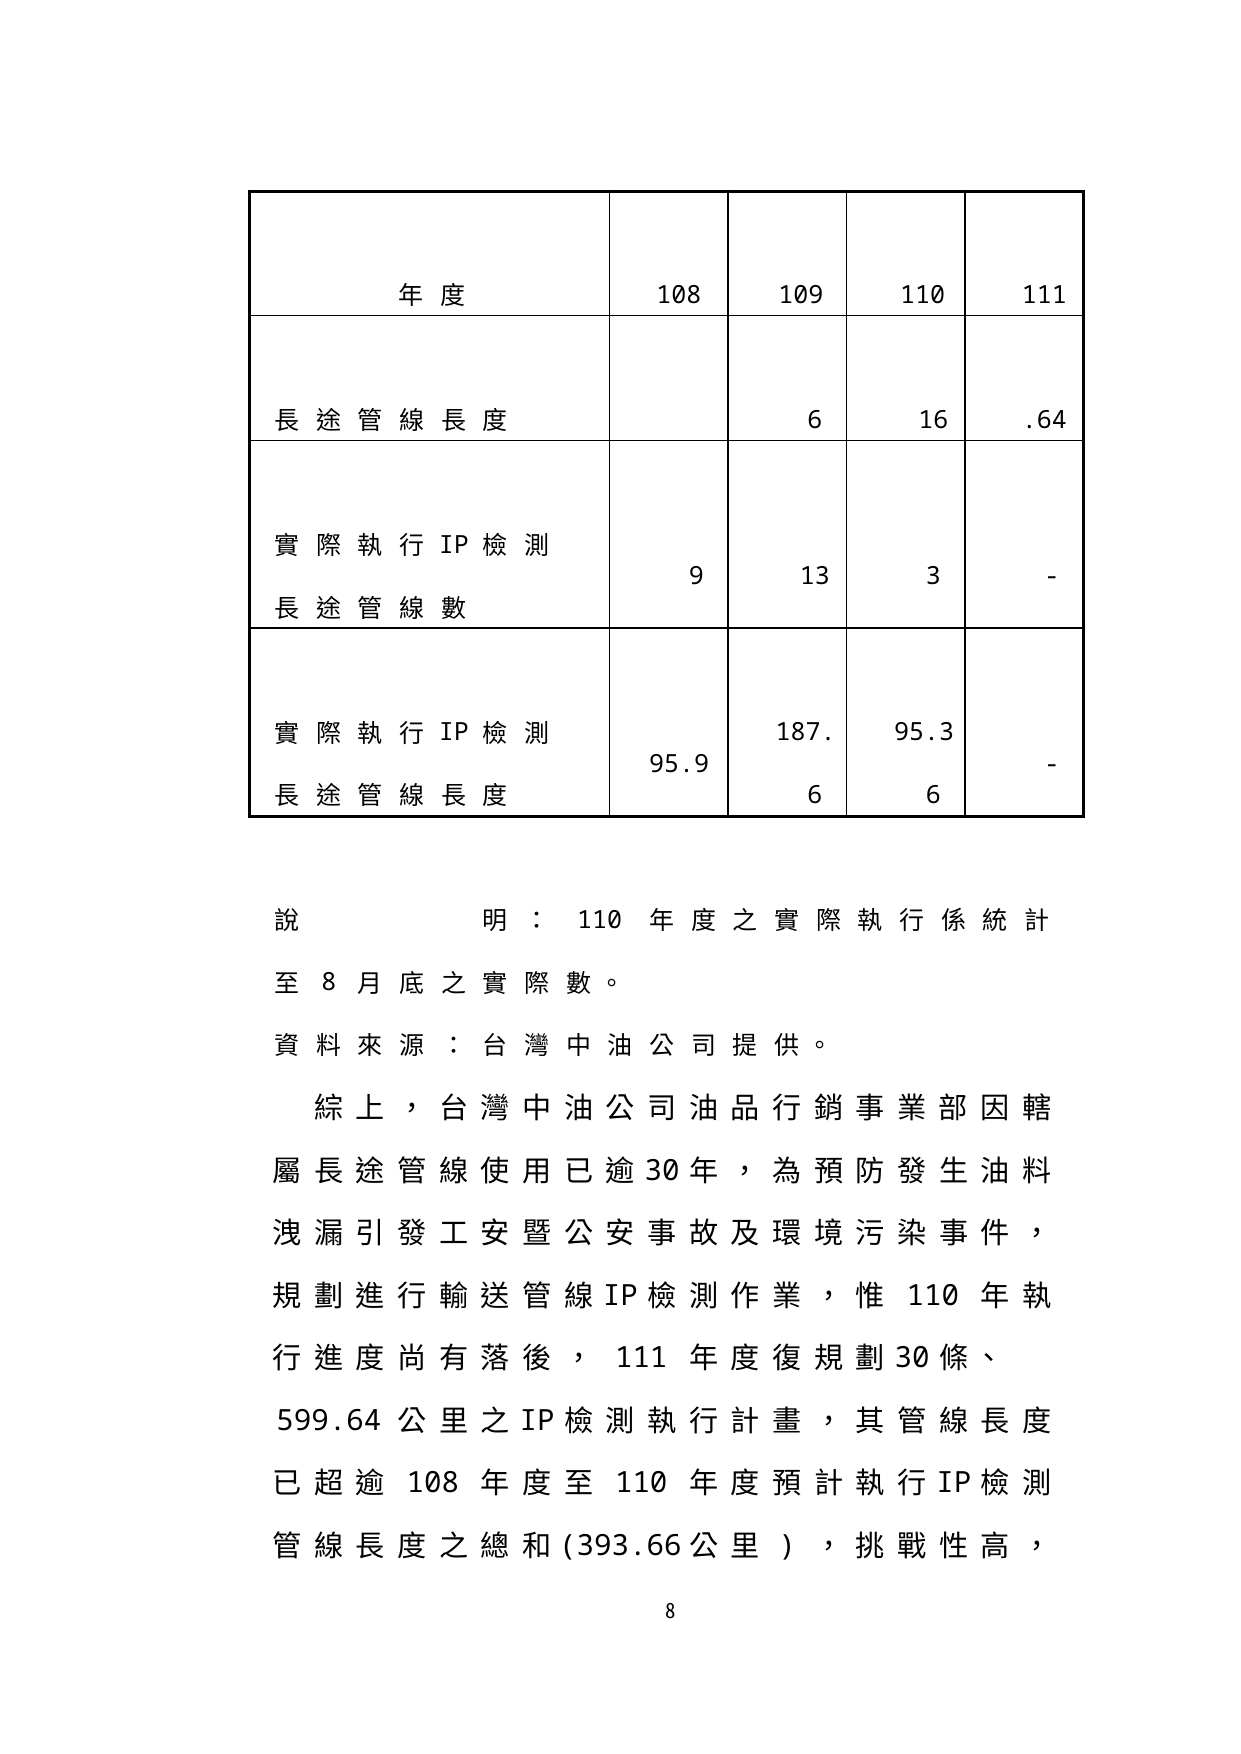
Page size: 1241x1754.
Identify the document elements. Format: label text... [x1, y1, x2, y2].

table_cell 實際執行IP檢測長途管線數 [251, 441, 609, 627]
table_cell [610, 316, 727, 439]
table_cell 3 [847, 441, 964, 627]
table_header 111 [966, 193, 1082, 314]
text 說 明：110年度之實際執行係統計至8月底之實際數。 [238, 877, 1058, 1002]
table_cell 9 [610, 441, 727, 627]
table_header 108 [610, 193, 727, 314]
table_header 109 [729, 193, 846, 314]
table_cell 95.9 [610, 629, 727, 814]
table_cell 187.6 [729, 629, 846, 814]
table_cell 6 [729, 316, 846, 439]
table_cell 長途管線長度 [251, 316, 609, 439]
table_cell 16 [847, 316, 964, 439]
text 資料來源：台灣中油公司提供。 [238, 1002, 1058, 1064]
table_cell .64 [966, 316, 1082, 439]
table_cell - [966, 441, 1082, 627]
table_cell 95.36 [847, 629, 964, 814]
table_header 年度 [251, 193, 609, 314]
table_header 110 [847, 193, 964, 314]
table_cell 實際執行IP檢測長途管線長度 [251, 629, 609, 814]
text 綜上，台灣中油公司油品行銷事業部因轄屬長途管線使用已逾30年，為預防發生油料洩漏引發工安暨公安事故及環境污染事件，規劃進行輸送管線IP檢測作業，惟110年執行進度尚有落後，111年度復規劃30條、599.64公里之IP檢測執行計畫，其管線長度已超逾108年度至110年度預計執行IP檢測管線長度之總和(393.66公里)，挑戰性高， [242, 1064, 1058, 1564]
table_cell - [966, 629, 1082, 814]
table_cell 13 [729, 441, 846, 627]
